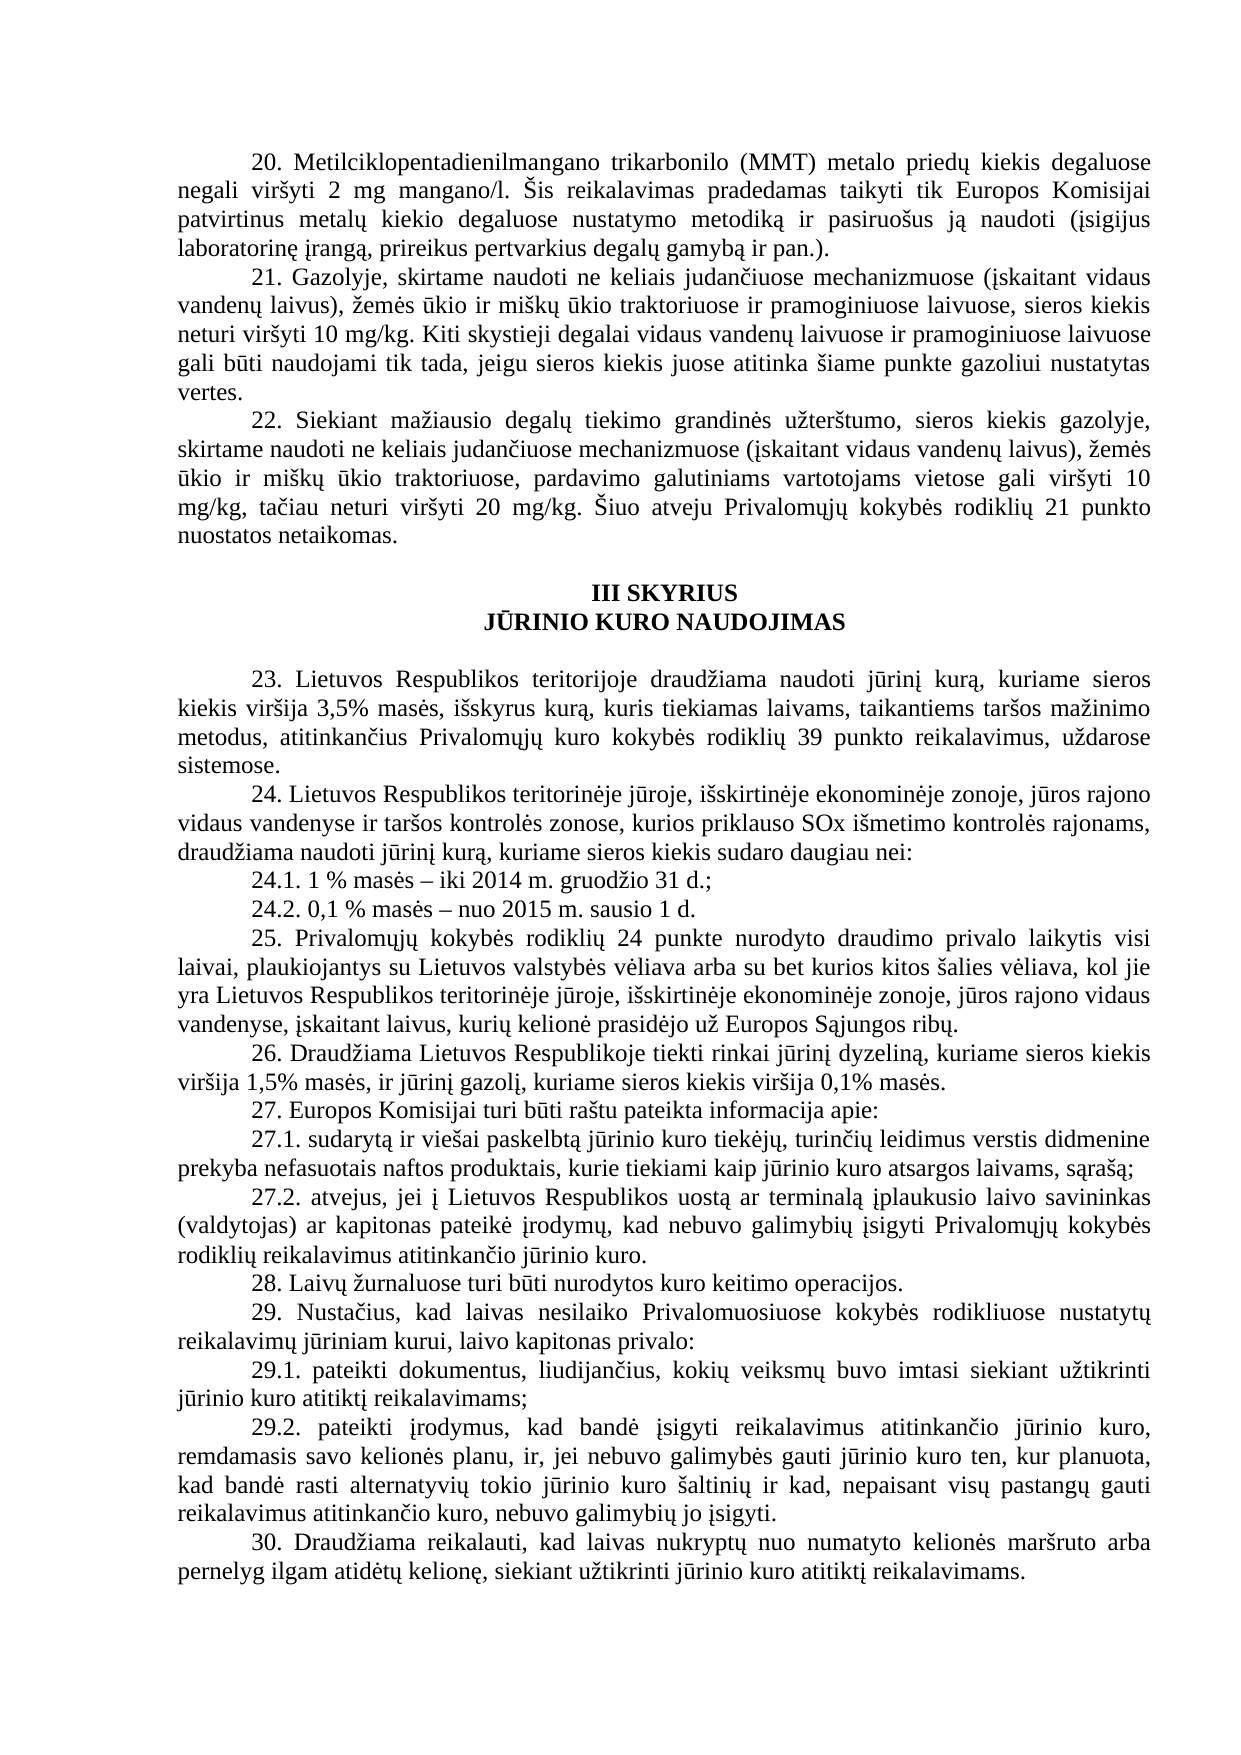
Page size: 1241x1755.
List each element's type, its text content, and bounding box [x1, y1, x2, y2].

text 29.1. pateikti dokumentus, liudijančius, kokių veiksmų buvo imtasi siekiant užtikrinti jūrinio kuro atitiktį reikalavimams; [177, 1355, 1152, 1412]
text 28. Laivų žurnaluose turi būti nurodytos kuro keitimo operacijos. [177, 1268, 1152, 1297]
text 29. Nustačius, kad laivas nesilaiko Privalomuosiuose kokybės rodikliuose nustatytų reikalavimų jūriniam kurui, laivo kapitonas privalo: [177, 1297, 1152, 1355]
text 27. Europos Komisijai turi būti raštu pateikta informacija apie: [177, 1096, 1152, 1124]
text 24.1. 1 % masės – iki 2014 m. gruodžio 31 d.; [177, 866, 1152, 894]
text 29.2. pateikti įrodymus, kad bandė įsigyti reikalavimus atitinkančio jūrinio kuro, remdamasis savo kelionės planu, ir, jei nebuvo galimybės gauti jūrinio kuro ten, kur planuota, kad bandė rasti alternatyvių tokio jūrinio kuro šaltinių ir kad, nepaisant visų pastangų gauti reikalavimus atitinkančio kuro, nebuvo galimybių jo įsigyti. [177, 1412, 1152, 1527]
text 24.2. 0,1 % masės – nuo 2015 m. sausio 1 d. [177, 894, 1152, 923]
text 20. Metilciklopentadienilmangano trikarbonilo (MMT) metalo priedų kiekis degaluose negali viršyti 2 mg mangano/l. Šis reikalavimas pradedamas taikyti tik Europos Komisijai patvirtinus metalų kiekio degaluose nustatymo metodiką ir pasiruošus ją naudoti (įsigijus laboratorinę įrangą, prireikus pertvarkius degalų gamybą ir pan.). [177, 147, 1152, 262]
text JŪRINIO KURO NAUDOJIMAS [177, 607, 1152, 636]
text III SKYRIUS [177, 578, 1152, 607]
text 27.2. atvejus, jei į Lietuvos Respublikos uostą ar terminalą įplaukusio laivo savininkas (valdytojas) ar kapitonas pateikė įrodymų, kad nebuvo galimybių įsigyti Privalomųjų kokybės rodiklių reikalavimus atitinkančio jūrinio kuro. [177, 1182, 1152, 1268]
text 27.1. sudarytą ir viešai paskelbtą jūrinio kuro tiekėjų, turinčių leidimus verstis didmenine prekyba nefasuotais naftos produktais, kurie tiekiami kaip jūrinio kuro atsargos laivams, sąrašą; [177, 1124, 1152, 1182]
text 24. Lietuvos Respublikos teritorinėje jūroje, išskirtinėje ekonominėje zonoje, jūros rajono vidaus vandenyse ir taršos kontrolės zonose, kurios priklauso SOx išmetimo kontrolės rajonams, draudžiama naudoti jūrinį kurą, kuriame sieros kiekis sudaro daugiau nei: [177, 779, 1152, 866]
text 21. Gazolyje, skirtame naudoti ne keliais judančiuose mechanizmuose (įskaitant vidaus vandenų laivus), žemės ūkio ir miškų ūkio traktoriuose ir pramoginiuose laivuose, sieros kiekis neturi viršyti 10 mg/kg. Kiti skystieji degalai vidaus vandenų laivuose ir pramoginiuose laivuose gali būti naudojami tik tada, jeigu sieros kiekis juose atitinka šiame punkte gazoliui nustatytas vertes. [177, 262, 1152, 406]
text 30. Draudžiama reikalauti, kad laivas nukryptų nuo numatyto kelionės maršruto arba pernelyg ilgam atidėtų kelionę, siekiant užtikrinti jūrinio kuro atitiktį reikalavimams. [177, 1527, 1152, 1585]
text 25. Privalomųjų kokybės rodiklių 24 punkte nurodyto draudimo privalo laikytis visi laivai, plaukiojantys su Lietuvos valstybės vėliava arba su bet kurios kitos šalies vėliava, kol jie yra Lietuvos Respublikos teritorinėje jūroje, išskirtinėje ekonominėje zonoje, jūros rajono vidaus vandenyse, įskaitant laivus, kurių kelionė prasidėjo už Europos Sąjungos ribų. [177, 923, 1152, 1038]
text 22. Siekiant mažiausio degalų tiekimo grandinės užterštumo, sieros kiekis gazolyje, skirtame naudoti ne keliais judančiuose mechanizmuose (įskaitant vidaus vandenų laivus), žemės ūkio ir miškų ūkio traktoriuose, pardavimo galutiniams vartotojams vietose gali viršyti 10 mg/kg, tačiau neturi viršyti 20 mg/kg. Šiuo atveju Privalomųjų kokybės rodiklių 21 punkto nuostatos netaikomas. [177, 406, 1152, 549]
text 26. Draudžiama Lietuvos Respublikoje tiekti rinkai jūrinį dyzeliną, kuriame sieros kiekis viršija 1,5% masės, ir jūrinį gazolį, kuriame sieros kiekis viršija 0,1% masės. [177, 1038, 1152, 1096]
text 23. Lietuvos Respublikos teritorijoje draudžiama naudoti jūrinį kurą, kuriame sieros kiekis viršija 3,5% masės, išskyrus kurą, kuris tiekiamas laivams, taikantiems taršos mažinimo metodus, atitinkančius Privalomųjų kuro kokybės rodiklių 39 punkto reikalavimus, uždarose sistemose. [177, 664, 1152, 779]
